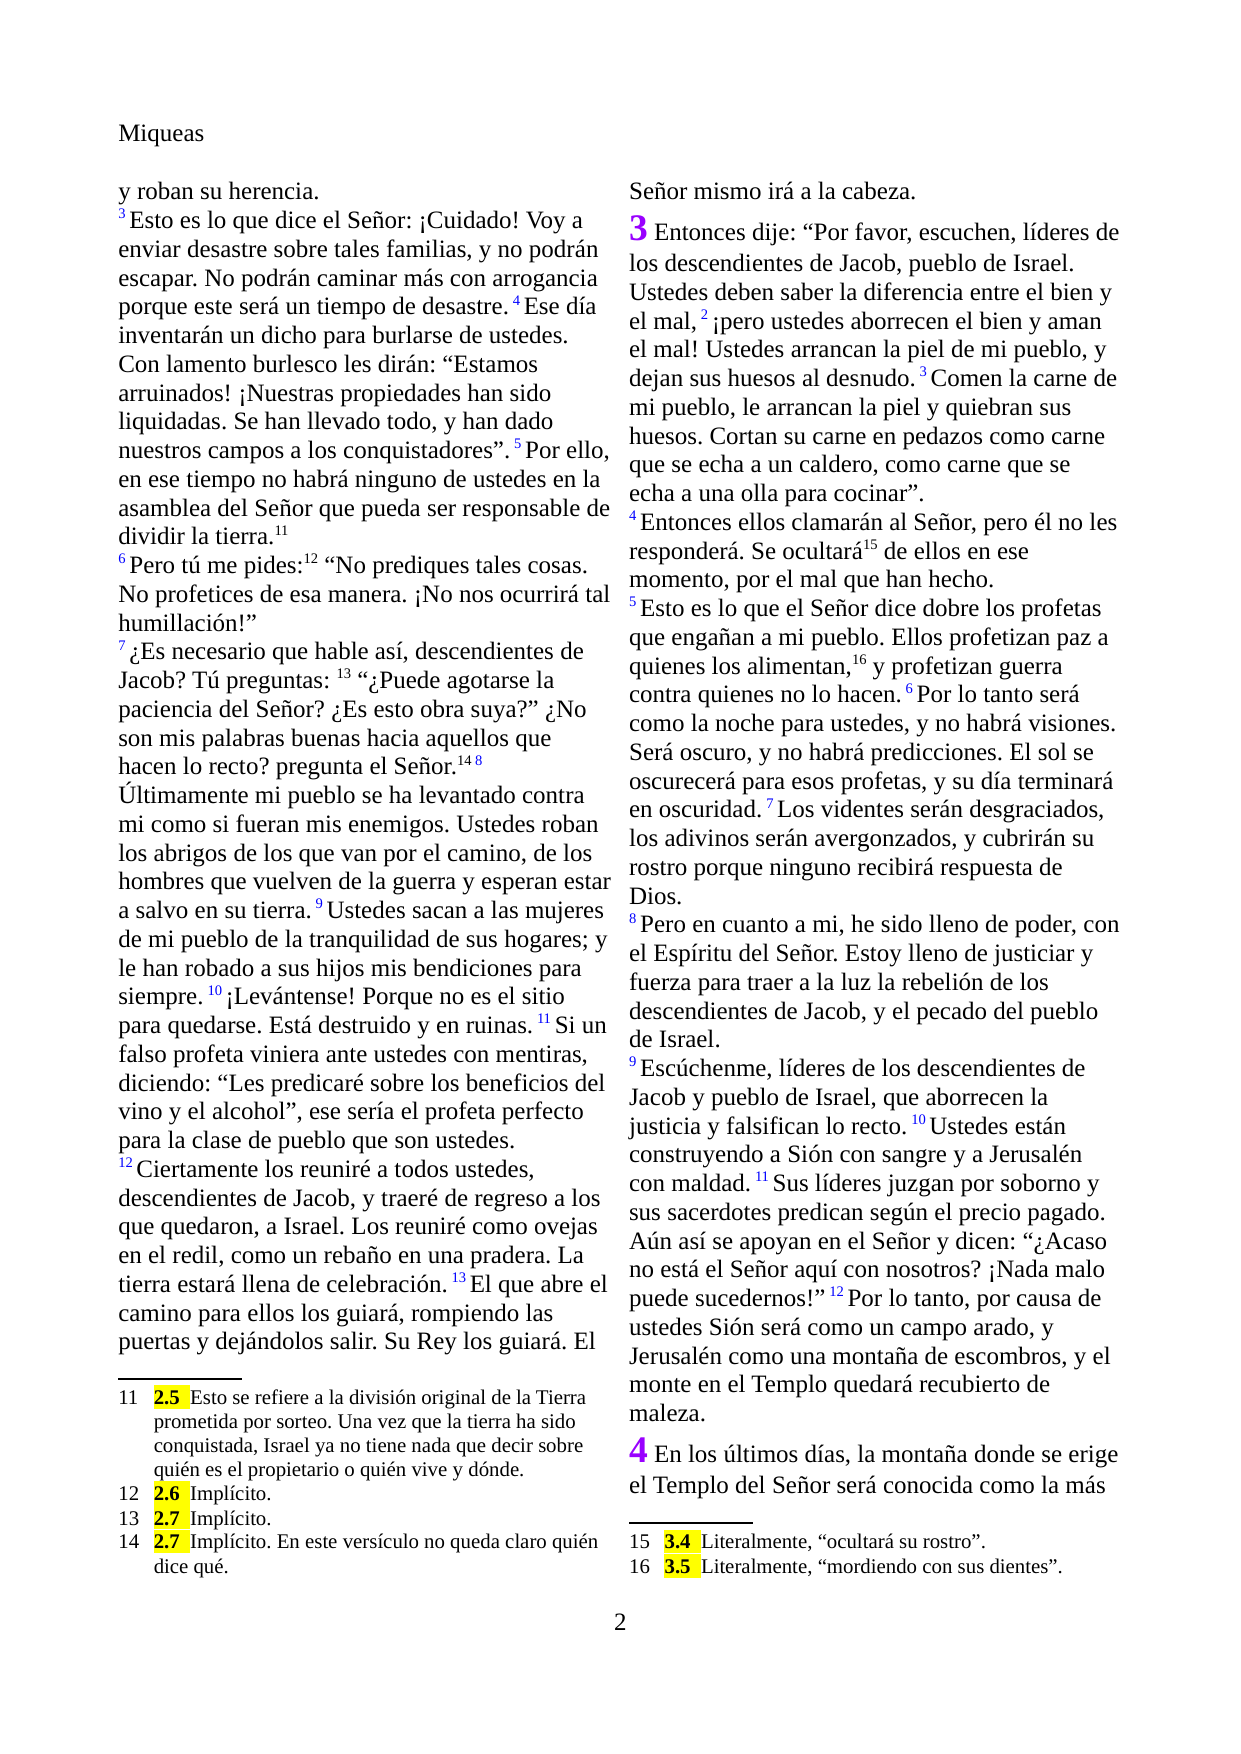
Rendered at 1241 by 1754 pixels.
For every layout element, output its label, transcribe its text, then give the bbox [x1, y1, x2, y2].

text 3 Entonces dije: “Por favor, escuchen, líderes de los descendientes de Jacob, pueblo de Israel. Ustedes deben saber la diferencia entre el bien y el mal, 2 ¡pero ustedes aborrecen el bien y aman el mal! Ustedes arrancan la piel de mi pueblo, y dejan sus huesos al desnudo. 3 Comen la carne de mi pueblo, le arrancan la piel y quiebran sus huesos. Cortan su carne en pedazos como carne que se echa a un caldero, como carne que se echa a una olla para cocinar”. [629, 205, 1122, 507]
text 2.5 Esto se refiere a la división original de la Tierra prometida por sorteo. Una vez que la tierra ha sido conquistada, Israel ya no tiene nada que decir sobre quién es el propietario o quién vive y dónde. [118, 1385, 611, 1481]
text 3.4 Literalmente, “ocultará su rostro”. [629, 1529, 1122, 1553]
text 4 Entonces ellos clamarán al Señor, pero él no les responderá. Se ocultará de ellos en ese momento, por el mal que han hecho. [629, 507, 1122, 593]
text 7 ¿Es necesario que hable así, descendientes de Jacob? Tú preguntas: “¿Puede agotarse la paciencia del Señor? ¿Es esto obra suya?” ¿No son mis palabras buenas hacia aquellos que hacen lo recto? pregunta el Señor. 8 Últimamente mi pueblo se ha levantado contra mi como si fueran mis enemigos. Ustedes roban los abrigos de los que van por el camino, de los hombres que vuelven de la guerra y esperan estar a salvo en su tierra. 9 Ustedes sacan a las mujeres de mi pueblo de la tranquilidad de sus hogares; y le han robado a sus hijos mis bendiciones para siempre. 10 ¡Levántense! Porque no es el sitio para quedarse. Está destruido y en ruinas. 11 Si un falso profeta viniera ante ustedes con mentiras, diciendo: “Les predicaré sobre los beneficios del vino y el alcohol”, ese sería el profeta perfecto para la clase de pueblo que son ustedes. [118, 636, 611, 1154]
text 4 En los últimos días, la montaña donde se erige el Templo del Señor será conocida como la más [629, 1427, 1122, 1499]
text 3.5 Literalmente, “mordiendo con sus dientes”. [629, 1553, 1122, 1578]
text Señor mismo irá a la cabeza. [629, 176, 1122, 205]
text 2.7 Implícito. [118, 1505, 154, 1529]
text 6 Pero tú me pides: “No prediques tales cosas. No profetices de esa manera. ¡No nos ocurrirá tal humillación!” [118, 550, 611, 636]
text 2.6 Implícito. [190, 1481, 611, 1505]
text 2.7 Implícito. En este versículo no queda claro quién dice qué. [118, 1529, 611, 1578]
text 3 Esto es lo que dice el Señor: ¡Cuidado! Voy a enviar desastre sobre tales familias, y no podrán escapar. No podrán caminar más con arrogancia porque este será un tiempo de desastre. 4 Ese día inventarán un dicho para burlarse de ustedes. Con lamento burlesco les dirán: “Estamos arruinados! ¡Nuestras propiedades han sido liquidadas. Se han llevado todo, y han dado nuestros campos a los conquistadores”. 5 Por ello, en ese tiempo no habrá ninguno de ustedes en la asamblea del Señor que pueda ser responsable de dividir la tierra. [118, 205, 611, 550]
text 8 Pero en cuanto a mi, he sido lleno de poder, con el Espíritu del Señor. Estoy lleno de justiciar y fuerza para traer a la luz la rebelión de los descendientes de Jacob, y el pecado del pueblo de Israel. [629, 909, 1122, 1053]
text 2.6 Implícito. [118, 1481, 154, 1505]
text 2.7 Implícito. [190, 1505, 611, 1529]
text 12 Ciertamente los reuniré a todos ustedes, descendientes de Jacob, y traeré de regreso a los que quedaron, a Israel. Los reuniré como ovejas en el redil, como un rebaño en una pradera. La tierra estará llena de celebración. 13 El que abre el camino para ellos los guiará, rompiendo las puertas y dejándolos salir. Su Rey los guiará. El [118, 1154, 611, 1355]
text 5 Esto es lo que el Señor dice dobre los profetas que engañan a mi pueblo. Ellos profetizan paz a quienes los alimentan, y profetizan guerra contra quienes no lo hacen. 6 Por lo tanto será como la noche para ustedes, y no habrá visiones. Será oscuro, y no habrá predicciones. El sol se oscurecerá para esos profetas, y su día terminará en oscuridad. 7 Los videntes serán desgraciados, los adivinos serán avergonzados, y cubrirán su rostro porque ninguno recibirá respuesta de Dios. [629, 593, 1122, 909]
text y roban su herencia. [118, 176, 611, 205]
text 9 Escúchenme, líderes de los descendientes de Jacob y pueblo de Israel, que aborrecen la justicia y falsifican lo recto. 10 Ustedes están construyendo a Sión con sangre y a Jerusalén con maldad. 11 Sus líderes juzgan por soborno y sus sacerdotes predican según el precio pagado. Aún así se apoyan en el Señor y dicen: “¿Acaso no está el Señor aquí con nosotros? ¡Nada malo puede sucedernos!” 12 Por lo tanto, por causa de ustedes Sión será como un campo arado, y Jerusalén como una montaña de escombros, y el monte en el Templo quedará recubierto de maleza. [629, 1053, 1122, 1427]
